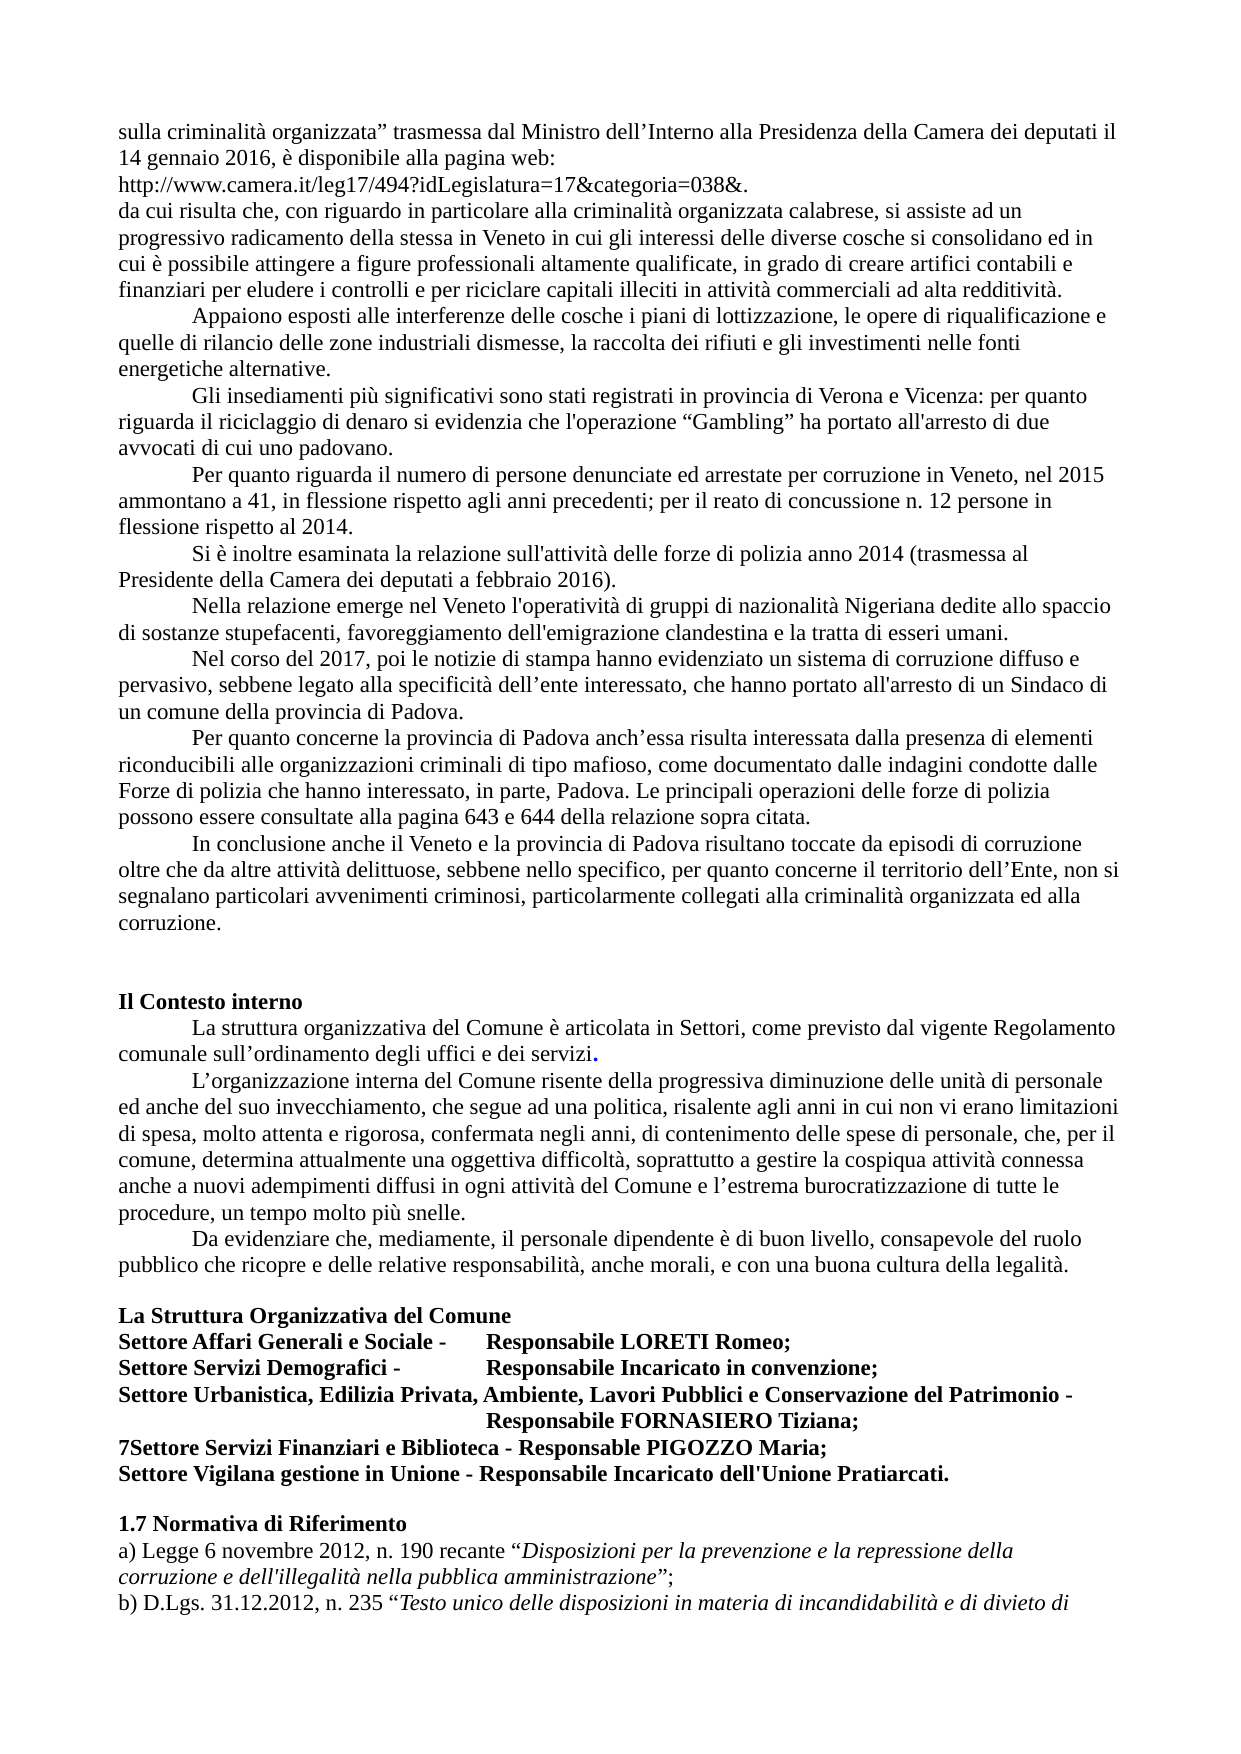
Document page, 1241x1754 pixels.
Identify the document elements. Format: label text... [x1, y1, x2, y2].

text comunale sull’ordinamento degli uffici e dei servizi. [118, 1041, 1122, 1067]
text corruzione. [118, 909, 1122, 935]
text 7Settore Servizi Finanziari e Biblioteca - Responsable PIGOZZO Maria; [118, 1433, 1122, 1460]
text Settore Affari Generali e Sociale - Responsabile LORETI Romeo; [118, 1328, 1122, 1354]
text http://www.camera.it/leg17/494?idLegislatura=17&categoria=038&. [118, 171, 1122, 197]
text Appaiono esposti alle interferenze delle cosche i piani di lottizzazione, le opere di riqualificazione e [118, 303, 1122, 329]
text energetiche alternative. [118, 355, 1122, 382]
text Forze di polizia che hanno interessato, in parte, Padova. Le principali operazioni delle forze di polizia [118, 777, 1122, 803]
text Gli insediamenti più significativi sono stati registrati in provincia di Verona e Vicenza: per quanto [118, 382, 1122, 408]
text 14 gennaio 2016, è disponibile alla pagina web: [118, 144, 1122, 171]
text pubblico che ricopre e delle relative responsabilità, anche morali, e con una buona cultura della legalità. [118, 1251, 1122, 1278]
text La Struttura Organizzativa del Comune [118, 1302, 1122, 1328]
text b) D.Lgs. 31.12.2012, n. 235 “Testo unico delle disposizioni in materia di incandidabilità e di divieto di [118, 1589, 1122, 1616]
text riconducibili alle organizzazioni criminali di tipo mafioso, come documentato dalle indagini condotte dalle [118, 751, 1122, 777]
text 1.7 Normativa di Riferimento [118, 1510, 1122, 1537]
text Settore Servizi Demografici - Responsabile Incaricato in convenzione; [118, 1354, 1122, 1381]
text Da evidenziare che, mediamente, il personale dipendente è di buon livello, consapevole del ruolo [118, 1225, 1122, 1251]
text da cui risulta che, con riguardo in particolare alla criminalità organizzata calabrese, si assiste ad un progressivo radicamento della stessa in Veneto in cui gli interessi delle diverse cosche si consolidano ed in cui è possibile attingere a figure professionali altamente qualificate, in grado di creare artifici contabili e finanziari per eludere i controlli e per riciclare capitali illeciti in attività commerciali ad alta redditività. [118, 197, 1122, 303]
text un comune della provincia di Padova. [118, 698, 1122, 724]
text avvocati di cui uno padovano. [118, 434, 1122, 461]
text ammontano a 41, in flessione rispetto agli anni precedenti; per il reato di concussione n. 12 persone in [118, 487, 1122, 513]
text flessione rispetto al 2014. [118, 513, 1122, 540]
text pervasivo, sebbene legato alla specificità dell’ente interessato, che hanno portato all'arresto di un Sindaco di [118, 672, 1122, 698]
text Nella relazione emerge nel Veneto l'operatività di gruppi di nazionalità Nigeriana dedite allo spaccio di sostanze stupefacenti, favoreggiamento dell'emigrazione clandestina e la tratta di esseri umani. [118, 592, 1122, 645]
text Nel corso del 2017, poi le notizie di stampa hanno evidenziato un sistema di corruzione diffuso e [118, 645, 1122, 672]
text corruzione e dell'illegalità nella pubblica amministrazione”; [118, 1563, 1122, 1589]
text riguarda il riciclaggio di denaro si evidenzia che l'operazione “Gambling” ha portato all'arresto di due [118, 408, 1122, 434]
text Si è inoltre esaminata la relazione sull'attività delle forze di polizia anno 2014 (trasmessa al Presidente della Camera dei deputati a febbraio 2016). [118, 540, 1122, 592]
text Per quanto riguarda il numero di persone denunciate ed arrestate per corruzione in Veneto, nel 2015 [118, 461, 1122, 487]
text quelle di rilancio delle zone industriali dismesse, la raccolta dei rifiuti e gli investimenti nelle fonti [118, 329, 1122, 355]
text In conclusione anche il Veneto e la provincia di Padova risultano toccate da episodi di corruzione oltre che da altre attività delittuose, sebbene nello specifico, per quanto concerne il territorio dell’Ente, non si [118, 830, 1122, 882]
text a) Legge 6 novembre 2012, n. 190 recante “Disposizioni per la prevenzione e la repressione della [118, 1537, 1122, 1563]
text possono essere consultate alla pagina 643 e 644 della relazione sopra citata. [118, 803, 1122, 830]
text Settore Urbanistica, Edilizia Privata, Ambiente, Lavori Pubblici e Conservazione del Patrimonio - Responsabile FORNASIERO Tiziana; [118, 1381, 1122, 1433]
text Settore Vigilana gestione in Unione - Responsabile Incaricato dell'Unione Pratiarcati. [118, 1460, 1122, 1486]
text L’organizzazione interna del Comune risente della progressiva diminuzione delle unità di personale ed anche del suo invecchiamento, che segue ad una politica, risalente agli anni in cui non vi erano limitazioni di spesa, molto attenta e rigorosa, confermata negli anni, di contenimento delle spese di personale, che, per il [118, 1067, 1122, 1146]
text segnalano particolari avvenimenti criminosi, particolarmente collegati alla criminalità organizzata ed alla [118, 882, 1122, 909]
text Per quanto concerne la provincia di Padova anch’essa risulta interessata dalla presenza di elementi [118, 724, 1122, 751]
text sulla criminalità organizzata” trasmessa dal Ministro dell’Interno alla Presidenza della Camera dei deputati il [118, 118, 1122, 144]
text Il Contesto interno [118, 988, 1122, 1014]
text La struttura organizzativa del Comune è articolata in Settori, come previsto dal vigente Regolamento [118, 1014, 1122, 1041]
text comune, determina attualmente una oggettiva difficoltà, soprattutto a gestire la cospiqua attività connessa anche a nuovi adempimenti diffusi in ogni attività del Comune e l’estrema burocratizzazione di tutte le procedure, un tempo molto più snelle. [118, 1146, 1122, 1225]
